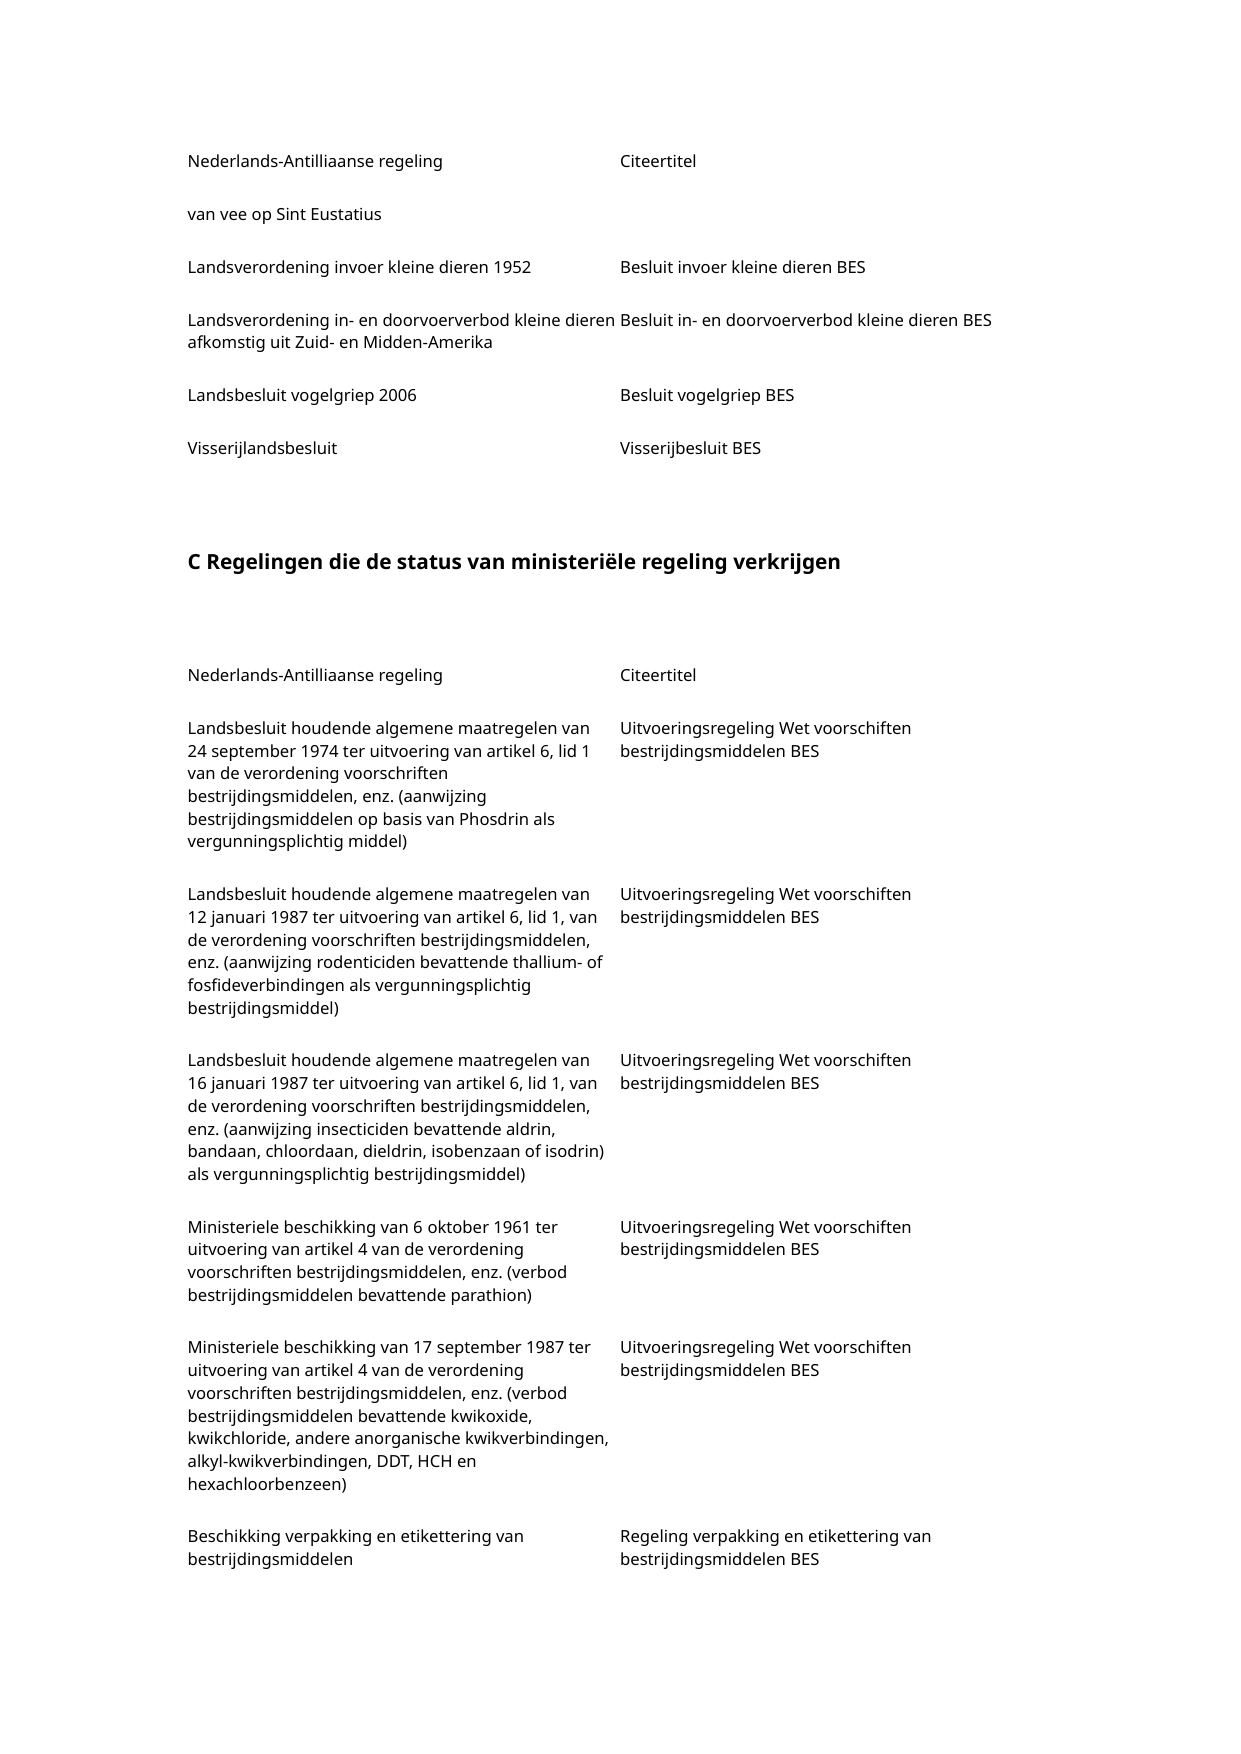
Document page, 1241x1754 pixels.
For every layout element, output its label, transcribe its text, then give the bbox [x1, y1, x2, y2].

table_cell Landsverordening invoer kleine dieren 1952 [188, 255, 620, 308]
table_cell [620, 203, 1053, 255]
table_cell Landsbesluit houdende algemene maatregelen van 12 januari 1987 ter uitvoering van artikel 6, lid 1, van de verordening voorschriften bestrijdingsmiddelen, enz. (aanwijzing rodenticiden bevattende thallium- of fosfideverbindingen als vergunningsplichtig bestrijdingsmiddel) [188, 883, 620, 1049]
table_header Nederlands-Antilliaanse regeling [188, 150, 620, 203]
table_cell Ministeriele beschikking van 17 september 1987 ter uitvoering van artikel 4 van de verordening voorschriften bestrijdingsmiddelen, enz. (verbod bestrijdingsmiddelen bevattende kwikoxide, kwikchloride, andere anorganische kwikverbindingen, alkyl-kwikverbindingen, DDT, HCH en hexachloorbenzeen) [188, 1336, 620, 1525]
table_cell Uitvoeringsregeling Wet voorschiften bestrijdingsmiddelen BES [620, 883, 1053, 1049]
table_cell Ministeriele beschikking van 6 oktober 1961 ter uitvoering van artikel 4 van de verordening voorschriften bestrijdingsmiddelen, enz. (verbod bestrijdingsmiddelen bevattende parathion) [188, 1215, 620, 1336]
table_cell Landsbesluit vogelgriep 2006 [188, 384, 620, 436]
table_cell van vee op Sint Eustatius [188, 203, 620, 255]
table_cell Besluit vogelgriep BES [620, 384, 1053, 436]
table_cell Uitvoeringsregeling Wet voorschiften bestrijdingsmiddelen BES [620, 1049, 1053, 1215]
table_cell Uitvoeringsregeling Wet voorschiften bestrijdingsmiddelen BES [620, 716, 1053, 883]
table_header Citeertitel [620, 664, 1053, 716]
table_cell Landsbesluit houdende algemene maatregelen van 24 september 1974 ter uitvoering van artikel 6, lid 1 van de verordening voorschriften bestrijdingsmiddelen, enz. (aanwijzing bestrijdingsmiddelen op basis van Phosdrin als vergunningsplichtig middel) [188, 716, 620, 883]
table_cell Visserijbesluit BES [620, 436, 1053, 489]
text C Regelingen die de status van ministeriële regeling verkrijgen [187, 547, 1053, 576]
table_header Nederlands-Antilliaanse regeling [188, 664, 620, 716]
table_cell Uitvoeringsregeling Wet voorschiften bestrijdingsmiddelen BES [620, 1215, 1053, 1336]
table_cell Visserijlandsbesluit [188, 436, 620, 489]
table_cell Uitvoeringsregeling Wet voorschiften bestrijdingsmiddelen BES [620, 1336, 1053, 1525]
table_cell Besluit in- en doorvoerverbod kleine dieren BES [620, 308, 1053, 383]
table_cell Landsbesluit houdende algemene maatregelen van 16 januari 1987 ter uitvoering van artikel 6, lid 1, van de verordening voorschriften bestrijdingsmiddelen, enz. (aanwijzing insecticiden bevattende aldrin, bandaan, chloordaan, dieldrin, isobenzaan of isodrin) als vergunningsplichtig bestrijdingsmiddel) [188, 1049, 620, 1215]
table_header Citeertitel [620, 150, 1053, 203]
table_cell Regeling verpakking en etikettering van bestrijdingsmiddelen BES [620, 1525, 1053, 1600]
table_cell Landsverordening in- en doorvoerverbod kleine dieren afkomstig uit Zuid- en Midden-Amerika [188, 308, 620, 383]
table_cell Beschikking verpakking en etikettering van bestrijdingsmiddelen [188, 1525, 620, 1600]
table_cell Besluit invoer kleine dieren BES [620, 255, 1053, 308]
